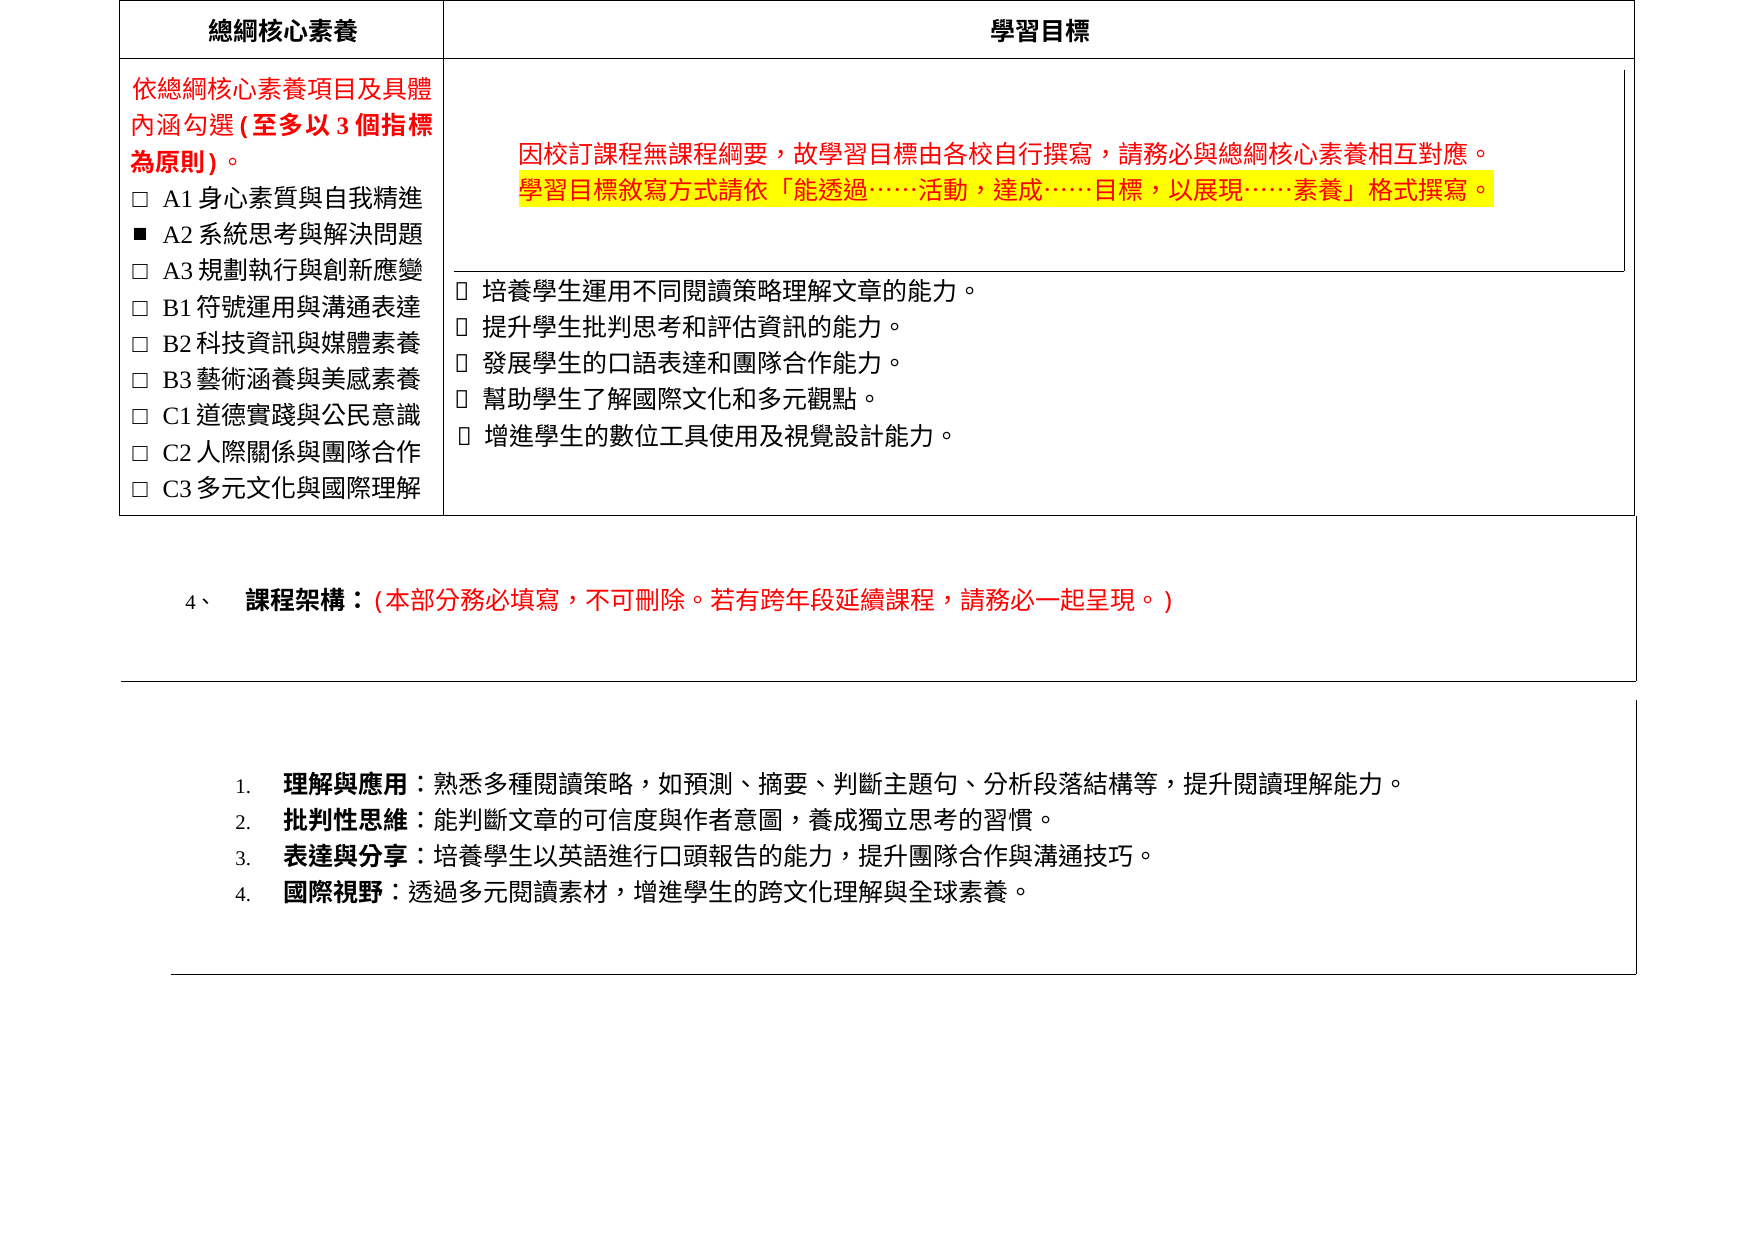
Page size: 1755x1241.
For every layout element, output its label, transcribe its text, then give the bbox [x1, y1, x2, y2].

list 表達與分享：培養學生以英語進行口頭報告的能力，提升團隊合作與溝通技巧。 [171, 837, 1636, 873]
list 國際視野：透過多元閱讀素材，增進學生的跨文化理解與全球素養。 [171, 873, 1636, 974]
table_cell 因校訂課程無課程綱要，故學習目標由各校自行撰寫，請務必與總綱核心素養相互對應。 學習目標敘寫方式請依「能透過……活動，達成……目標，以展現……素養」格式撰寫。  培養學生運用不同閱讀策略理解文章的能力。  提升學生批判思考和評估資訊的能力。  發展學生的口語表達和團隊合作能力。  幫助學生了解國際文化和多元觀點。  增進學生的數位工具使用及視覺設計能力。 [444, 59, 1634, 515]
list 理解與應用：熟悉多種閱讀策略，如預測、摘要、判斷主題句、分析段落結構等，提升閱讀理解能力。 [171, 699, 1636, 800]
table_header 學習目標 [444, 1, 1634, 58]
list 批判性思維：能判斷文章的可信度與作者意圖，養成獨立思考的習慣。 [171, 800, 1636, 837]
table_cell 依總綱核心素養項目及具體內涵勾選(至多以3個指標為原則)。 □ A1身心素質與自我精進 ■ A2系統思考與解決問題 □ A3規劃執行與創新應變 □ B1符號運用與溝通表達 □ B2科技資訊與媒體素養 □ B3藝術涵養與美感素養 □ C1道德實踐與公民意識 □ C2人際關係與團隊合作 □ C3多元文化與國際理解 [120, 59, 443, 515]
list 課程架構：(本部分務必填寫，不可刪除。若有跨年段延續課程，請務必一起呈現。) [121, 516, 1636, 681]
table_header 總綱核心素養 [120, 1, 443, 58]
